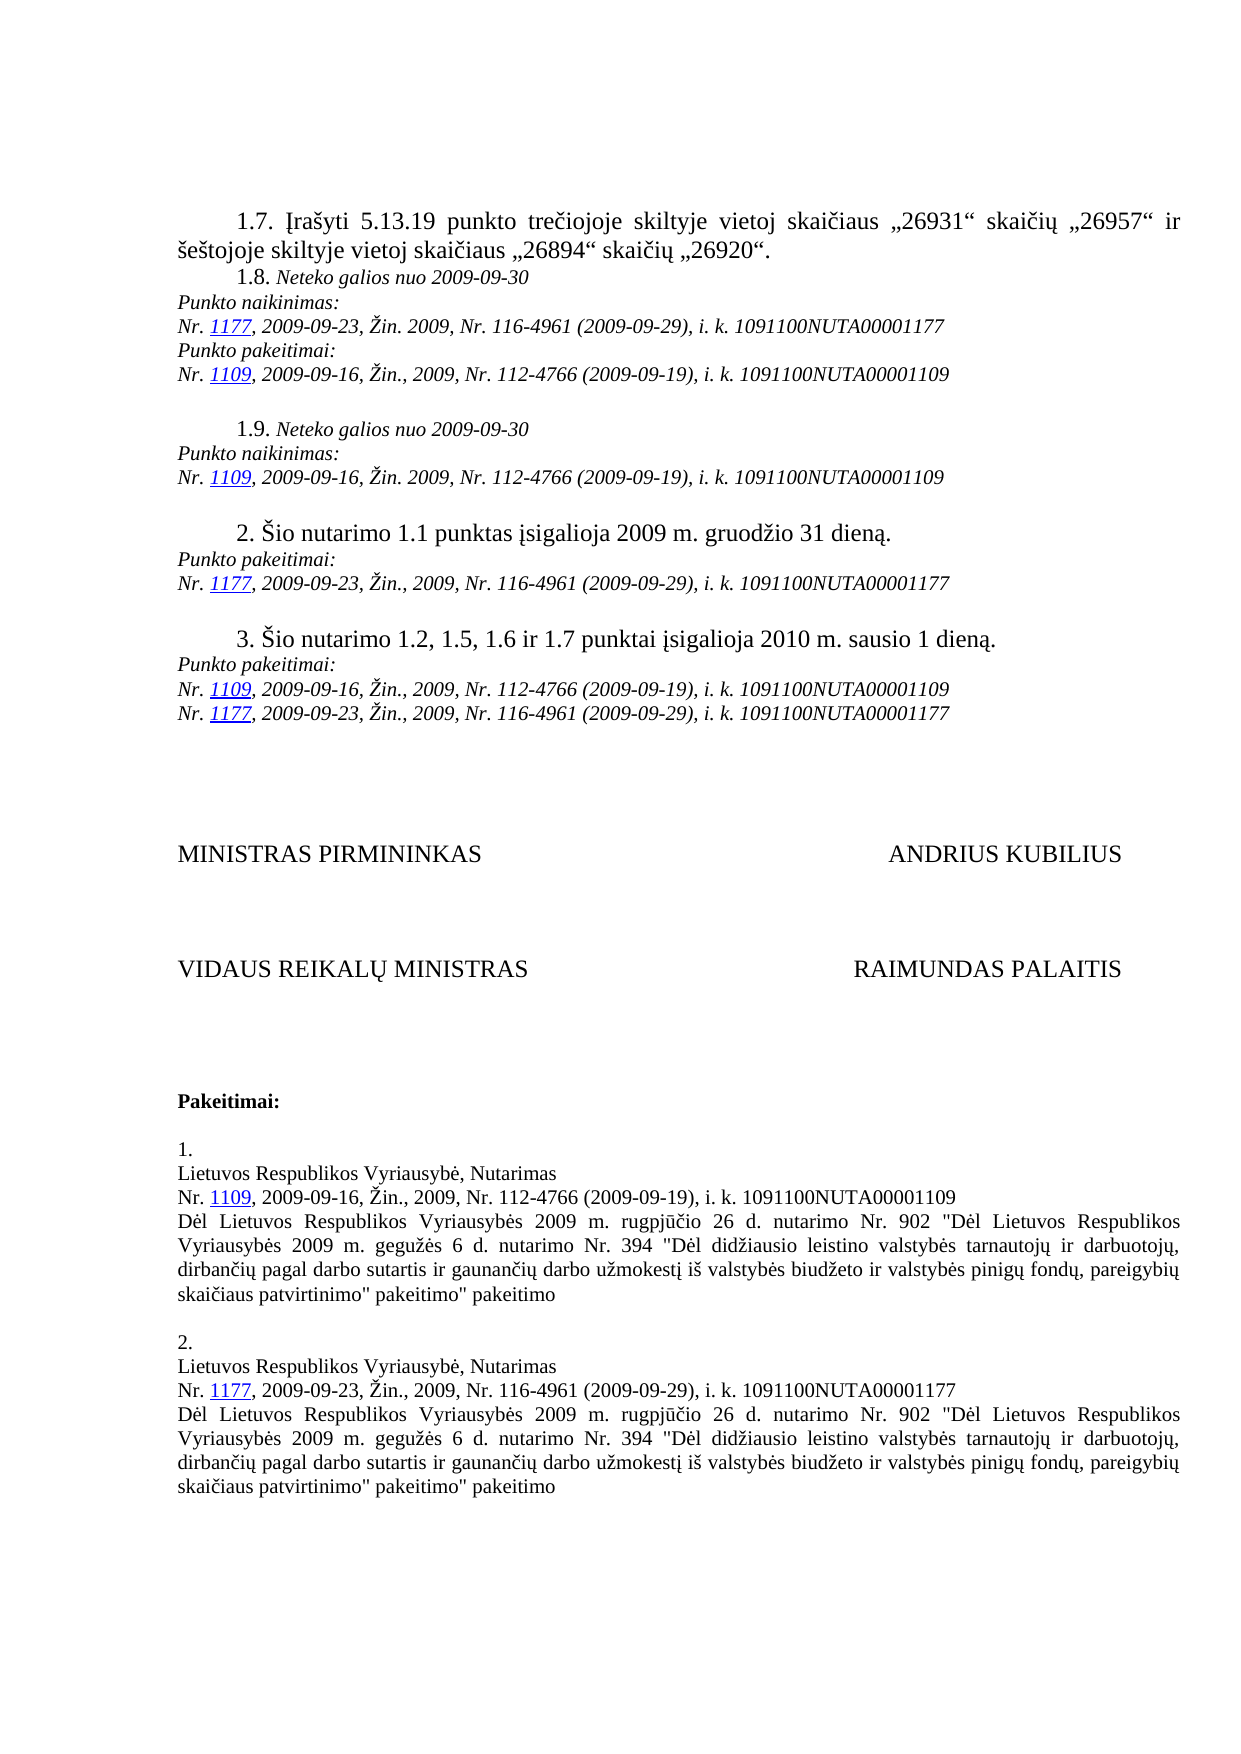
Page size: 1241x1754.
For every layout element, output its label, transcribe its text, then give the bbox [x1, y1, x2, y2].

text Punkto naikinimas: [177, 290, 1181, 314]
text Punkto pakeitimai: [177, 547, 1181, 571]
text 3. Šio nutarimo 1.2, 1.5, 1.6 ir 1.7 punktai įsigalioja 2010 m. sausio 1 dieną. [177, 624, 1181, 652]
text Punkto pakeitimai: [177, 338, 1181, 362]
text Lietuvos Respublikos Vyriausybė, Nutarimas [177, 1354, 1181, 1378]
text Dėl Lietuvos Respublikos Vyriausybės 2009 m. rugpjūčio 26 d. nutarimo Nr. 902 "Dėl Lietuvos Respublikos Vyriausybės 2009 m. gegužės 6 d. nutarimo Nr. 394 "Dėl didžiausio leistino valstybės tarnautojų ir darbuotojų, dirbančių pagal darbo sutartis ir gaunančių darbo užmokestį iš valstybės biudžeto ir valstybės pinigų fondų, pareigybių skaičiaus patvirtinimo" pakeitimo" pakeitimo [177, 1402, 1181, 1498]
text 1.8. Neteko galios nuo 2009-09-30 [177, 263, 1181, 290]
text 1.7. Įrašyti 5.13.19 punkto trečiojoje skiltyje vietoj skaičiaus „26931“ skaičių „26957“ ir šeštojoje skiltyje vietoj skaičiaus „26894“ skaičių „26920“. [177, 206, 1181, 263]
text Lietuvos Respublikos Vyriausybė, Nutarimas [177, 1161, 1181, 1185]
text Nr. 1109, 2009-09-16, Žin. 2009, Nr. 112-4766 (2009-09-19), i. k. 1091100NUTA00001109 [177, 465, 1181, 489]
text Punkto pakeitimai: [177, 652, 1181, 676]
text Nr. 1109, 2009-09-16, Žin., 2009, Nr. 112-4766 (2009-09-19), i. k. 1091100NUTA00001109 [177, 362, 1181, 386]
text 1.9. Neteko galios nuo 2009-09-30 [177, 415, 1181, 441]
text Dėl Lietuvos Respublikos Vyriausybės 2009 m. rugpjūčio 26 d. nutarimo Nr. 902 "Dėl Lietuvos Respublikos Vyriausybės 2009 m. gegužės 6 d. nutarimo Nr. 394 "Dėl didžiausio leistino valstybės tarnautojų ir darbuotojų, dirbančių pagal darbo sutartis ir gaunančių darbo užmokestį iš valstybės biudžeto ir valstybės pinigų fondų, pareigybių skaičiaus patvirtinimo" pakeitimo" pakeitimo [177, 1209, 1181, 1306]
text Nr. 1109, 2009-09-16, Žin., 2009, Nr. 112-4766 (2009-09-19), i. k. 1091100NUTA00001109 [177, 1185, 1181, 1209]
text Punkto naikinimas: [177, 441, 1181, 465]
text Pakeitimai: [177, 1089, 1181, 1113]
text 2. [177, 1329, 1181, 1354]
text Nr. 1109, 2009-09-16, Žin., 2009, Nr. 112-4766 (2009-09-19), i. k. 1091100NUTA00001109 [177, 676, 1181, 701]
text Ministras Pirmininkas Andrius Kubilius [177, 839, 1181, 868]
text Nr. 1177, 2009-09-23, Žin. 2009, Nr. 116-4961 (2009-09-29), i. k. 1091100NUTA00001177 [177, 314, 1181, 338]
text 2. Šio nutarimo 1.1 punktas įsigalioja 2009 m. gruodžio 31 dieną. [177, 518, 1181, 547]
text Nr. 1177, 2009-09-23, Žin., 2009, Nr. 116-4961 (2009-09-29), i. k. 1091100NUTA00001177 [177, 1378, 1181, 1402]
text Nr. 1177, 2009-09-23, Žin., 2009, Nr. 116-4961 (2009-09-29), i. k. 1091100NUTA00001177 [177, 571, 1181, 595]
text Nr. 1177, 2009-09-23, Žin., 2009, Nr. 116-4961 (2009-09-29), i. k. 1091100NUTA00001177 [177, 701, 1181, 724]
text 1. [177, 1137, 1181, 1161]
text Vidaus reikalų ministras Raimundas Palaitis [177, 954, 1181, 983]
